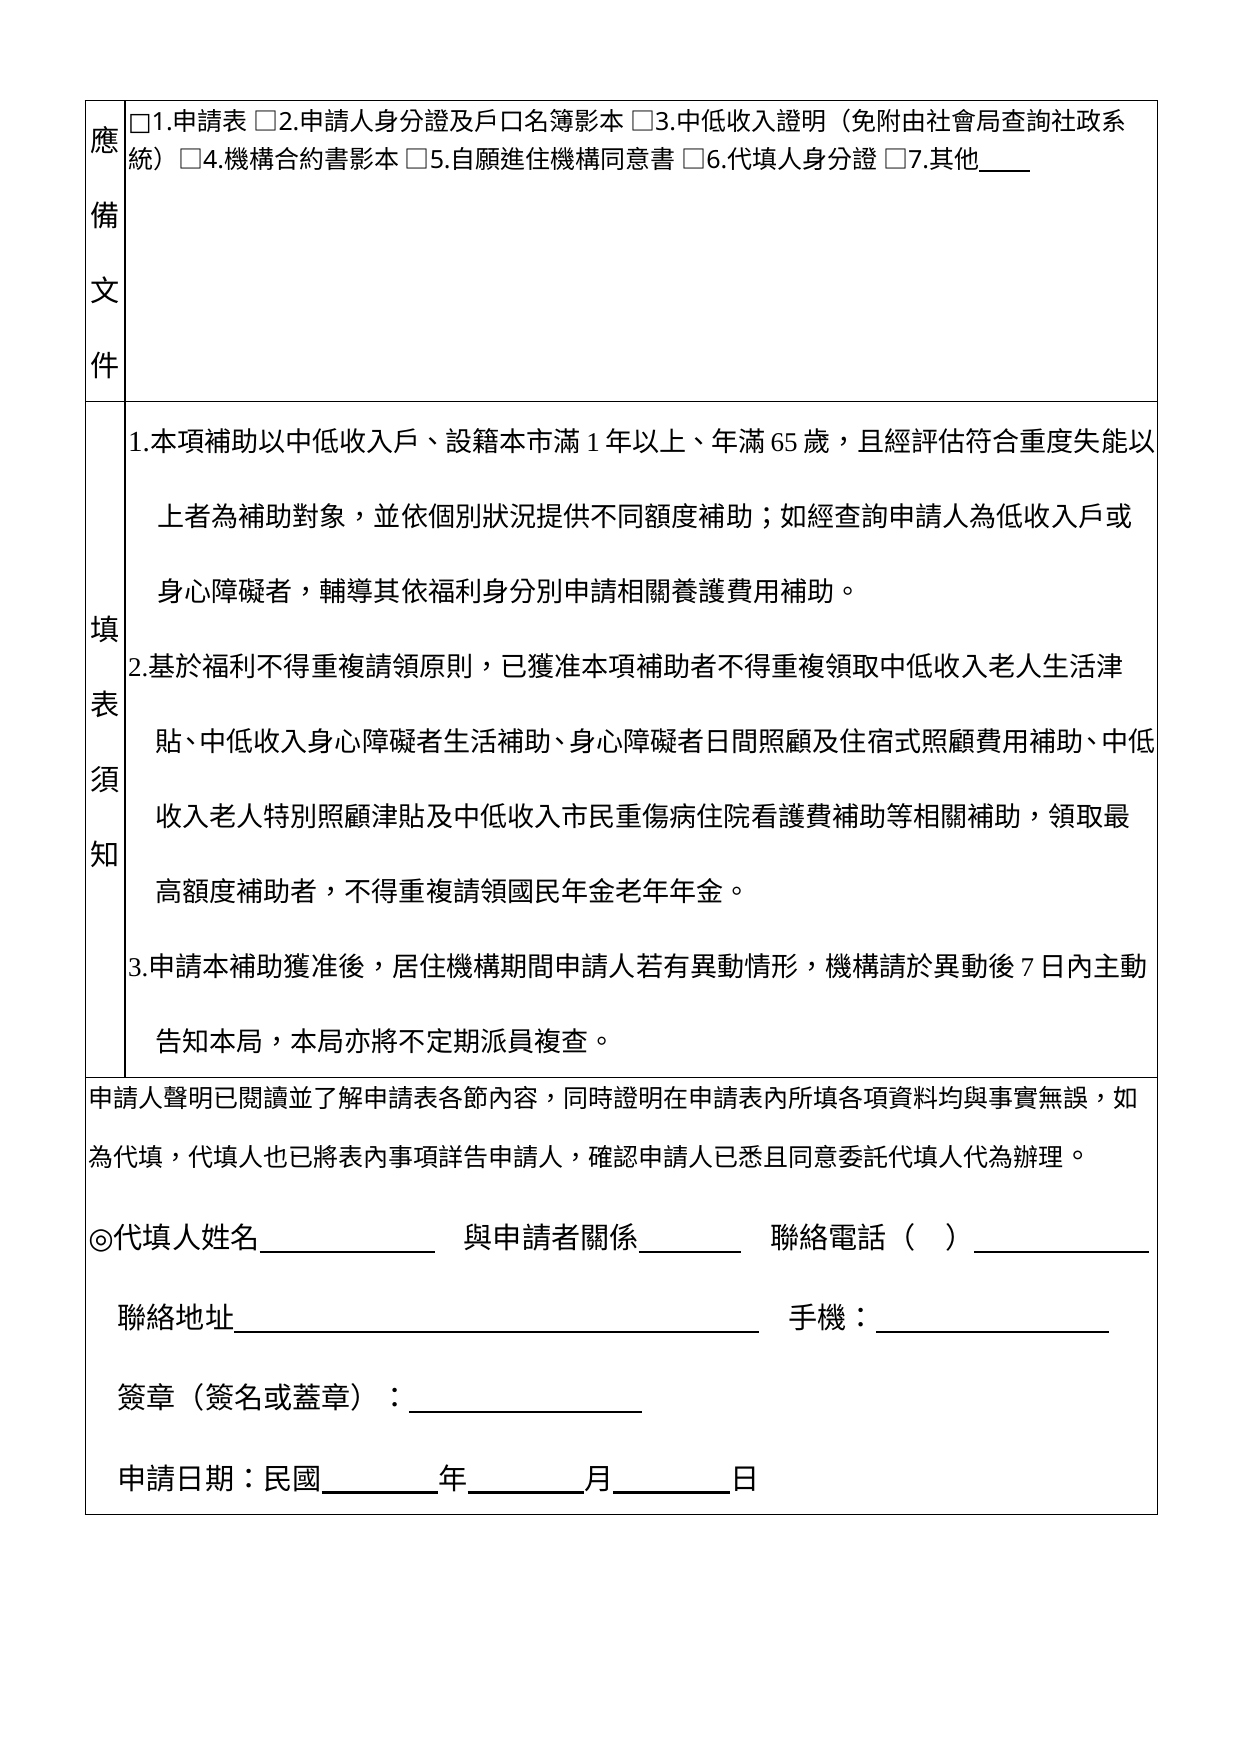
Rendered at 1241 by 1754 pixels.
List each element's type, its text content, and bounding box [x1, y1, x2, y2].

table_cell □1.申請表 □2.申請人身分證及戶口名簿影本 □3.中低收入證明（免附由社會局查詢社政系統）□4.機構合約書影本 □5.自願進住機構同意書 □6.代填人身分證 □7.其他 [126, 101, 1157, 401]
table_cell 填表須知 [86, 402, 124, 1077]
table_cell 應備文件 [86, 101, 124, 401]
table_cell 申請人聲明已閱讀並了解申請表各節內容，同時證明在申請表內所填各項資料均與事實無誤，如為代填，代填人也已將表內事項詳告申請人，確認申請人已悉且同意委託代填人代為辦理。 ◎代填人姓名 與申請者關係 聯絡電話（ ） 聯絡地址 手機： 簽章（簽名或蓋章）： 申請日期：民國 年 月 日 [86, 1078, 1157, 1514]
table_cell 1.本項補助以中低收入戶、設籍本市滿1年以上、年滿65歲，且經評估符合重度失能以上者為補助對象，並依個別狀況提供不同額度補助；如經查詢申請人為低收入戶或身心障礙者，輔導其依福利身分別申請相關養護費用補助。 2.基於福利不得重複請領原則，已獲准本項補助者不得重複領取中低收入老人生活津貼、中低收入身心障礙者生活補助、身心障礙者日間照顧及住宿式照顧費用補助、中低收入老人特別照顧津貼及中低收入市民重傷病住院看護費補助等相關補助，領取最高額度補助者，不得重複請領國民年金老年年金。 3.申請本補助獲准後，居住機構期間申請人若有異動情形，機構請於異動後7日內主動告知本局，本局亦將不定期派員複查。 [126, 402, 1157, 1077]
